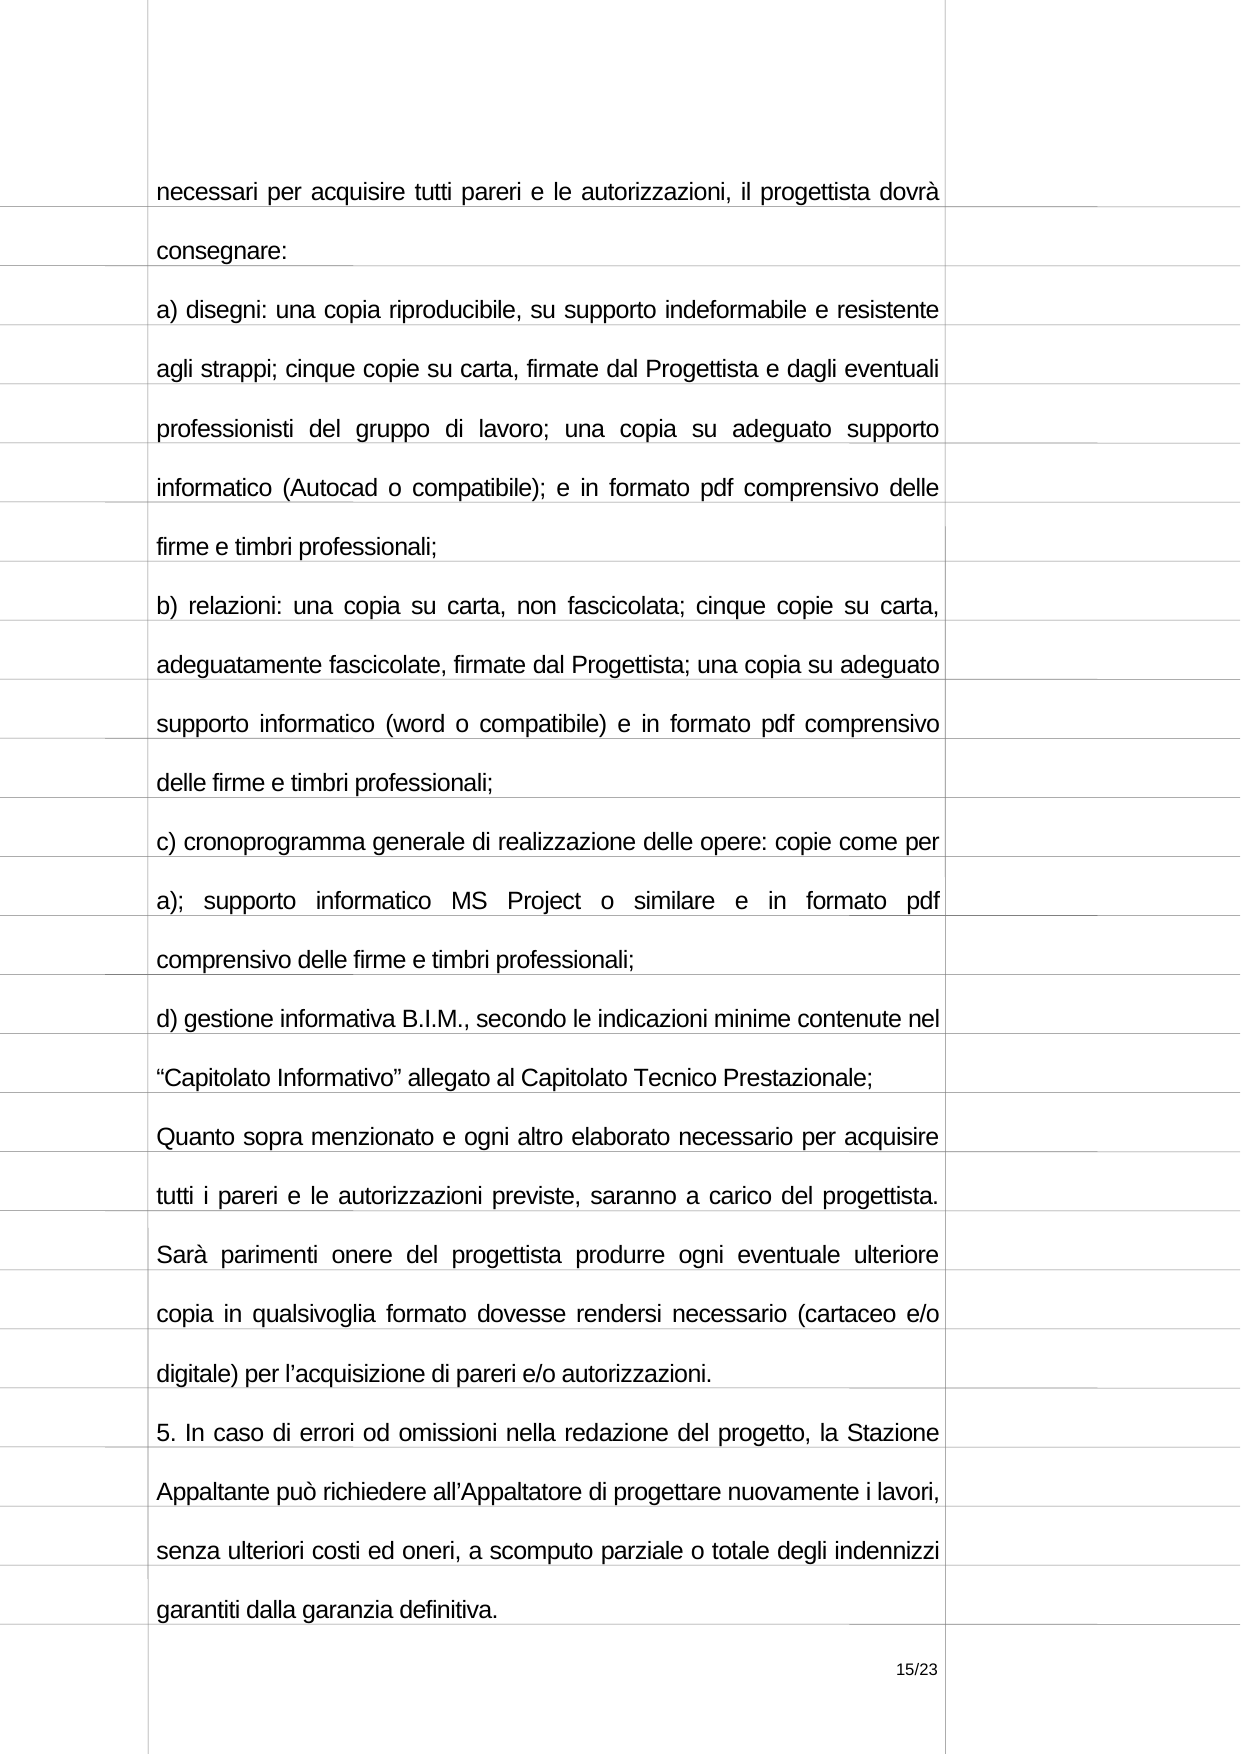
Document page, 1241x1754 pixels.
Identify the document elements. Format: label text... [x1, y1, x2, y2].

text digitale) per l’acquisizione di pareri e/o autorizzazioni. [156, 1330, 941, 1387]
text c) cronoprogramma generale di realizzazione delle opere: copie come per [156, 803, 941, 856]
text tutti i pareri e le autorizzazioni previste, saranno a carico del progettista. [156, 1152, 941, 1210]
text adeguatamente fascicolate, firmate dal Progettista; una copia su adeguato [156, 621, 941, 678]
text Appaltante può richiedere all’Appaltatore di progettare nuovamente i lavori, [156, 1448, 941, 1505]
text Quanto sopra menzionato e ogni altro elaborato necessario per acquisire [156, 1098, 941, 1151]
text a); supporto informatico MS Project o similare e in formato pdf [156, 857, 941, 915]
text copia in qualsivoglia formato dovesse rendersi necessario (cartaceo e/o [156, 1271, 941, 1328]
text supporto informatico (word o compatibile) e in formato pdf comprensivo [156, 680, 941, 738]
text consegnare: [156, 207, 941, 265]
text garantiti dalla garanzia definitiva. [156, 1566, 941, 1623]
text Sarà parimenti onere del progettista produrre ogni eventuale ulteriore [156, 1212, 941, 1269]
text [156, 1093, 941, 1098]
text [156, 975, 941, 980]
text d) gestione informativa B.I.M., secondo le indicazioni minime contenute nel [156, 980, 941, 1033]
text comprensivo delle firme e timbri professionali; [156, 916, 941, 974]
text necessari per acquisire tutti pareri e le autorizzazioni, il progettista dovrà [156, 153, 941, 206]
text 5. In caso di errori od omissioni nella redazione del progetto, la Stazione [156, 1394, 941, 1446]
text informatico (Autocad o compatibile); e in formato pdf comprensivo delle [156, 444, 941, 501]
text “Capitolato Informativo” allegato al Capitolato Tecnico Prestazionale; [156, 1034, 941, 1092]
text professionisti del gruppo di lavoro; una copia su adeguato supporto [156, 385, 941, 442]
text senza ulteriori costi ed oneri, a scomputo parziale o totale degli indennizzi [156, 1507, 941, 1564]
text a) disegni: una copia riproducibile, su supporto indeformabile e resistente [156, 272, 941, 324]
text agli strappi; cinque copie su carta, firmate dal Progettista e dagli eventuali [156, 326, 941, 383]
text delle firme e timbri professionali; [156, 739, 941, 797]
text firme e timbri professionali; [156, 503, 941, 560]
text b) relazioni: una copia su carta, non fascicolata; cinque copie su carta, [156, 567, 941, 619]
